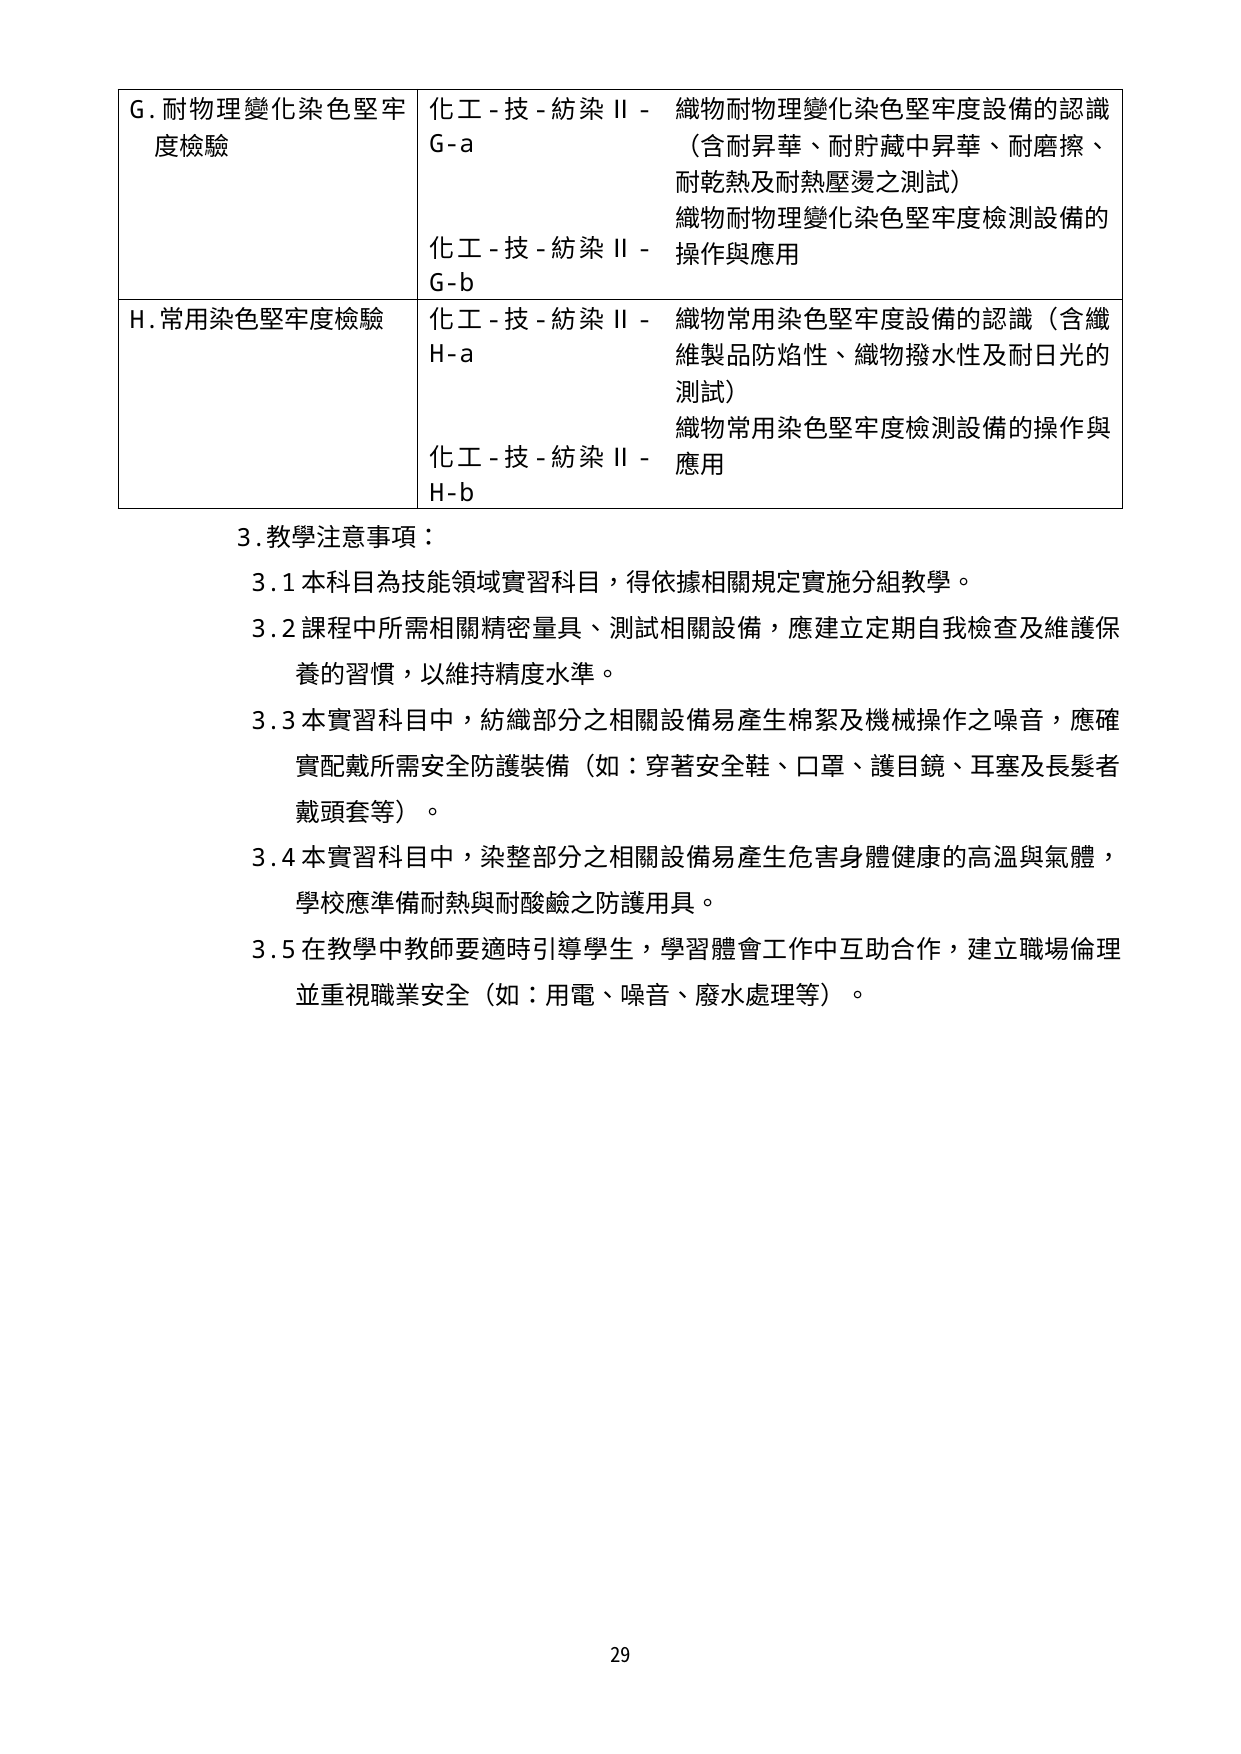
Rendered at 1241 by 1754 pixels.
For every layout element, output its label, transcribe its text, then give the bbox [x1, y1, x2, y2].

table_cell G.耐物理變化染色堅牢度檢驗 [119, 90, 417, 298]
text 3.2課程中所需相關精密量具、測試相關設備，應建立定期自我檢查及維護保養的習慣，以維持精度水準。 [251, 601, 1122, 693]
text 3.4本實習科目中，染整部分之相關設備易產生危害身體健康的高溫與氣體，學校應準備耐熱與耐酸鹼之防護用具。 [251, 830, 1122, 922]
table_cell 織物耐物理變化染色堅牢度設備的認識（含耐昇華、耐貯藏中昇華、耐磨擦、耐乾熱及耐熱壓燙之測試） 織物耐物理變化染色堅牢度檢測設備的操作與應用 [664, 90, 1122, 298]
text 3.1本科目為技能領域實習科目，得依據相關規定實施分組教學。 [251, 555, 1122, 601]
text 3.教學注意事項： [169, 509, 1122, 555]
text 3.3本實習科目中，紡織部分之相關設備易產生棉絮及機械操作之噪音，應確實配戴所需安全防護裝備（如：穿著安全鞋、口罩、護目鏡、耳塞及長髮者戴頭套等）。 [251, 693, 1122, 830]
table_cell H.常用染色堅牢度檢驗 [119, 300, 417, 508]
table_cell 化工-技-紡染Ⅱ-H-a 化工-技-紡染Ⅱ-H-b [418, 300, 663, 508]
text 3.5在教學中教師要適時引導學生，學習體會工作中互助合作，建立職場倫理並重視職業安全（如：用電、噪音、廢水處理等）。 [251, 922, 1122, 1013]
table_cell 織物常用染色堅牢度設備的認識（含纖維製品防焰性、織物撥水性及耐日光的測試） 織物常用染色堅牢度檢測設備的操作與應用 [664, 300, 1122, 508]
table_cell 化工-技-紡染Ⅱ-G-a 化工-技-紡染Ⅱ-G-b [418, 90, 663, 298]
